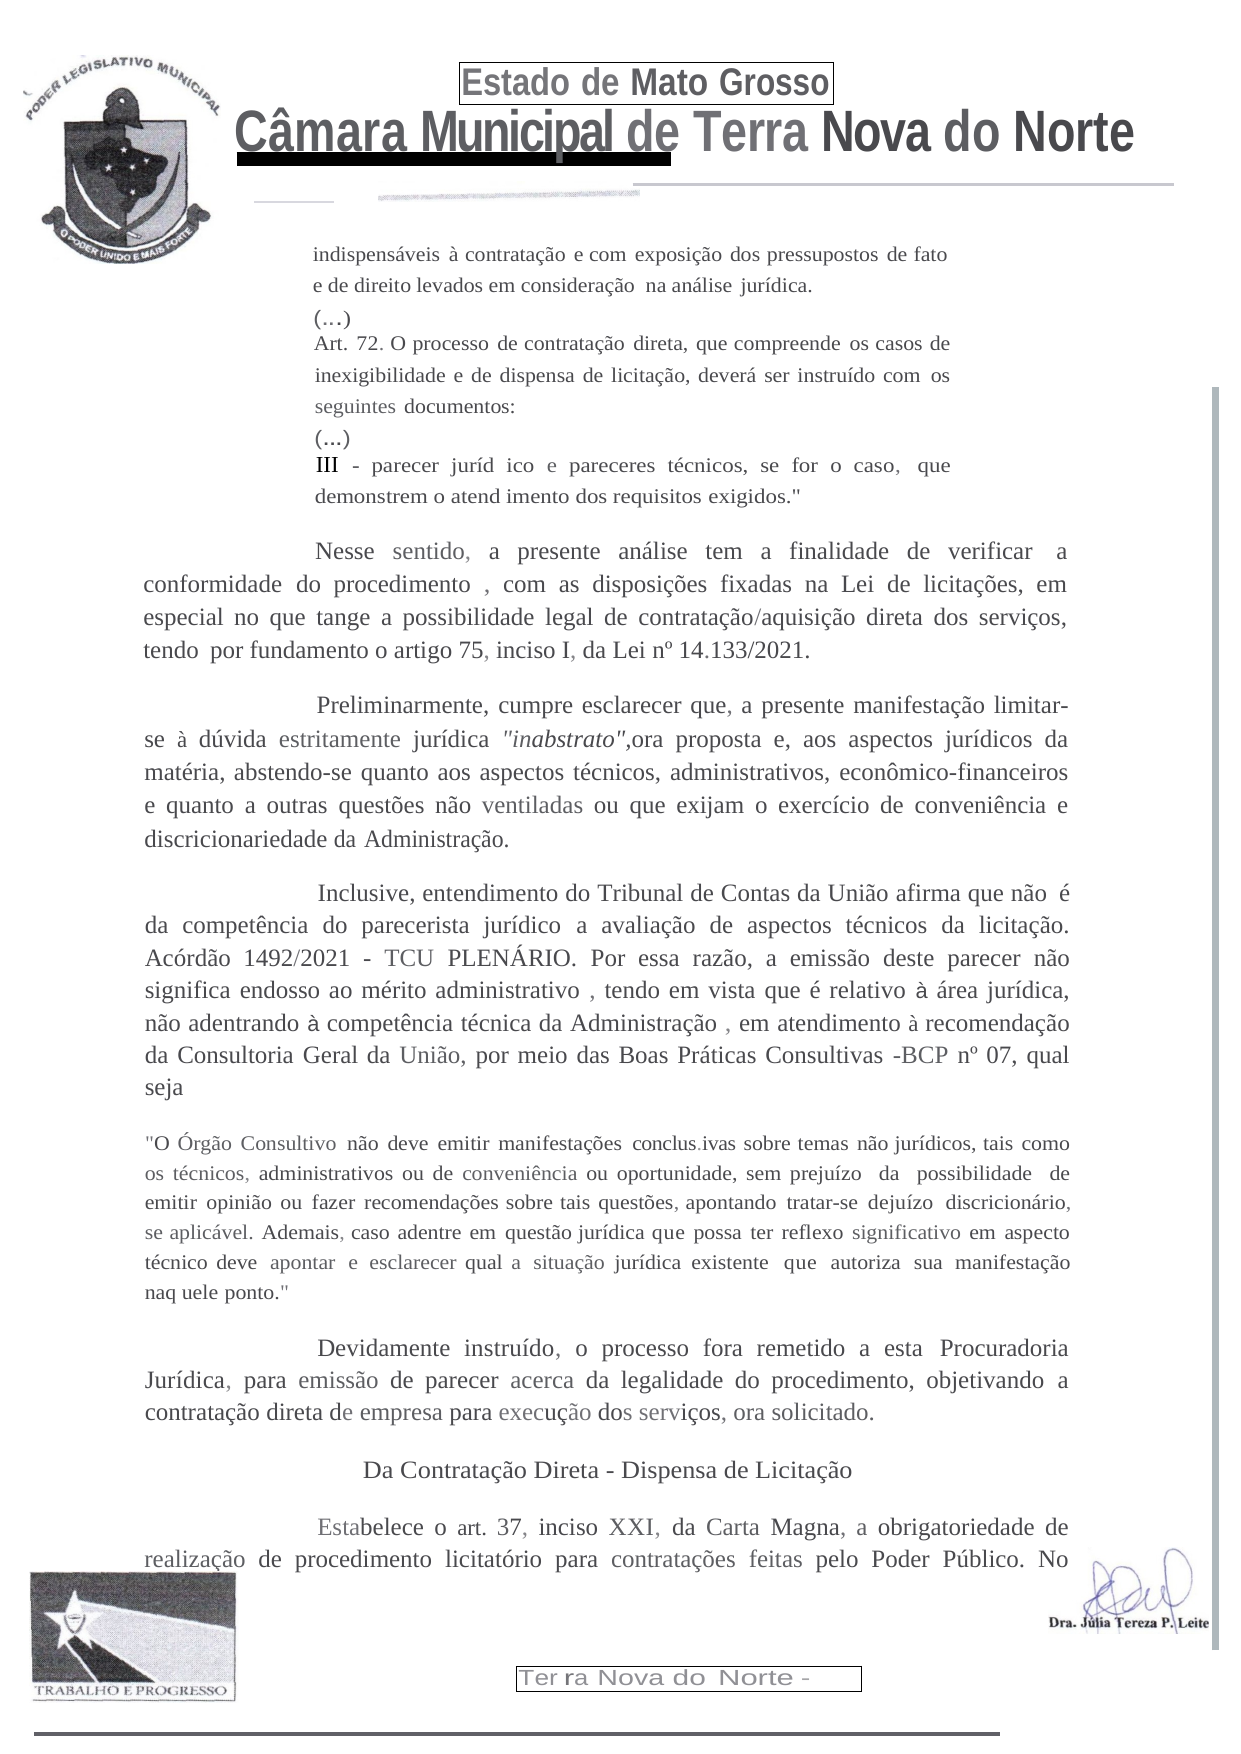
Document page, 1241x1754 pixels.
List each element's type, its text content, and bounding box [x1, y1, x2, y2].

subtitle Nesse sentido, a presente análise tem a finalidade de verificar a conformidade do procedimento , com as disposições fixadas na Lei de licitações, em especial no que tange a possibilidade legal de contratação/aquisição direta dos serviços, tendo por fundamento o artigo 75, inciso I, da Lei nº 14.133/2021. [143, 536, 1067, 664]
text "O Órgão Consultivo não deve emitir manifestações conclus.ivas sobre temas não jurídicos, tais como os técnicos, administrativos ou de conveniência ou oportunidade, sem prejuízo da possibilidade de emitir opinião ou fazer recomendações sobre tais questões, apontando tratar-se dejuízo discricionário, se aplicável. Ademais, caso adentre em questão jurídica que possa ter reflexo significativo em aspecto técnico deve apontar e esclarecer qual a situação jurídica existente que autoriza sua manifestação naq uele ponto." [144, 1131, 1071, 1304]
picture [378, 181, 640, 202]
picture [29, 1571, 239, 1703]
picture [1048, 1547, 1209, 1634]
text (...) [314, 425, 1212, 450]
text Art. 72. O processo de contratação direta, que compreende os casos de inexigibilidade e de dispensa de licitação, deverá ser instruído com os seguintes documentos: [313, 331, 950, 418]
text Câmara Municipal de Terra Nova do Norte [234, 104, 1232, 164]
picture [23, 55, 221, 264]
text (...) [313, 304, 1232, 331]
list - parecer juríd ico e pareceres técnicos, se for o caso, que demonstrem o atend imento dos requisitos exigidos." [314, 451, 951, 508]
text indispensáveis à contratação e com exposição dos pressupostos de fato e de direito levados em consideração na análise jurídica. [313, 242, 948, 297]
text [1219, 425, 1232, 450]
text Da Contratação Direta - Dispensa de Licitação [363, 1455, 1212, 1484]
text Preliminarmente, cumpre esclarecer que, a presente manifestação limitar-se­ à dúvida estritamente jurídica "inabstrato",ora proposta e, aos aspectos jurídicos da matéria, abstendo-se quanto aos aspectos técnicos, administrativos, econômico-financeiros e quanto a outras questões não ventiladas ou que exijam o exercício de conveniência e discricionariedade da Administração. [144, 690, 1069, 852]
subtitle Devidamente instruído, o processo fora remetido a esta Procuradoria Jurídica, para emissão de parecer acerca da legalidade do procedimento, objetivando a contratação direta de empresa para execução dos serviços, ora solicitado. [144, 1333, 1069, 1426]
text Inclusive, entendimento do Tribunal de Contas da União afirma que não é da competência do parecerista jurídico a avaliação de aspectos técnicos da licitação. Acórdão 1492/2021 - TCU PLENÁRIO. Por essa razão, a emissão deste parecer não significa endosso ao mérito administrativo , tendo em vista que é relativo à área jurídica, não adentrando à competência técnica da Administração , em atendimento à recomendação da Consultoria Geral da União, por meio das Boas Práticas Consultivas -BCP nº 07, qual seja [144, 878, 1070, 1101]
text Estabelece o art. 37, inciso XXI, da Carta Magna, a obrigatoriedade de realização de procedimento licitatório para contratações feitas pelo Poder Público. No entanto, [144, 1512, 1069, 1605]
